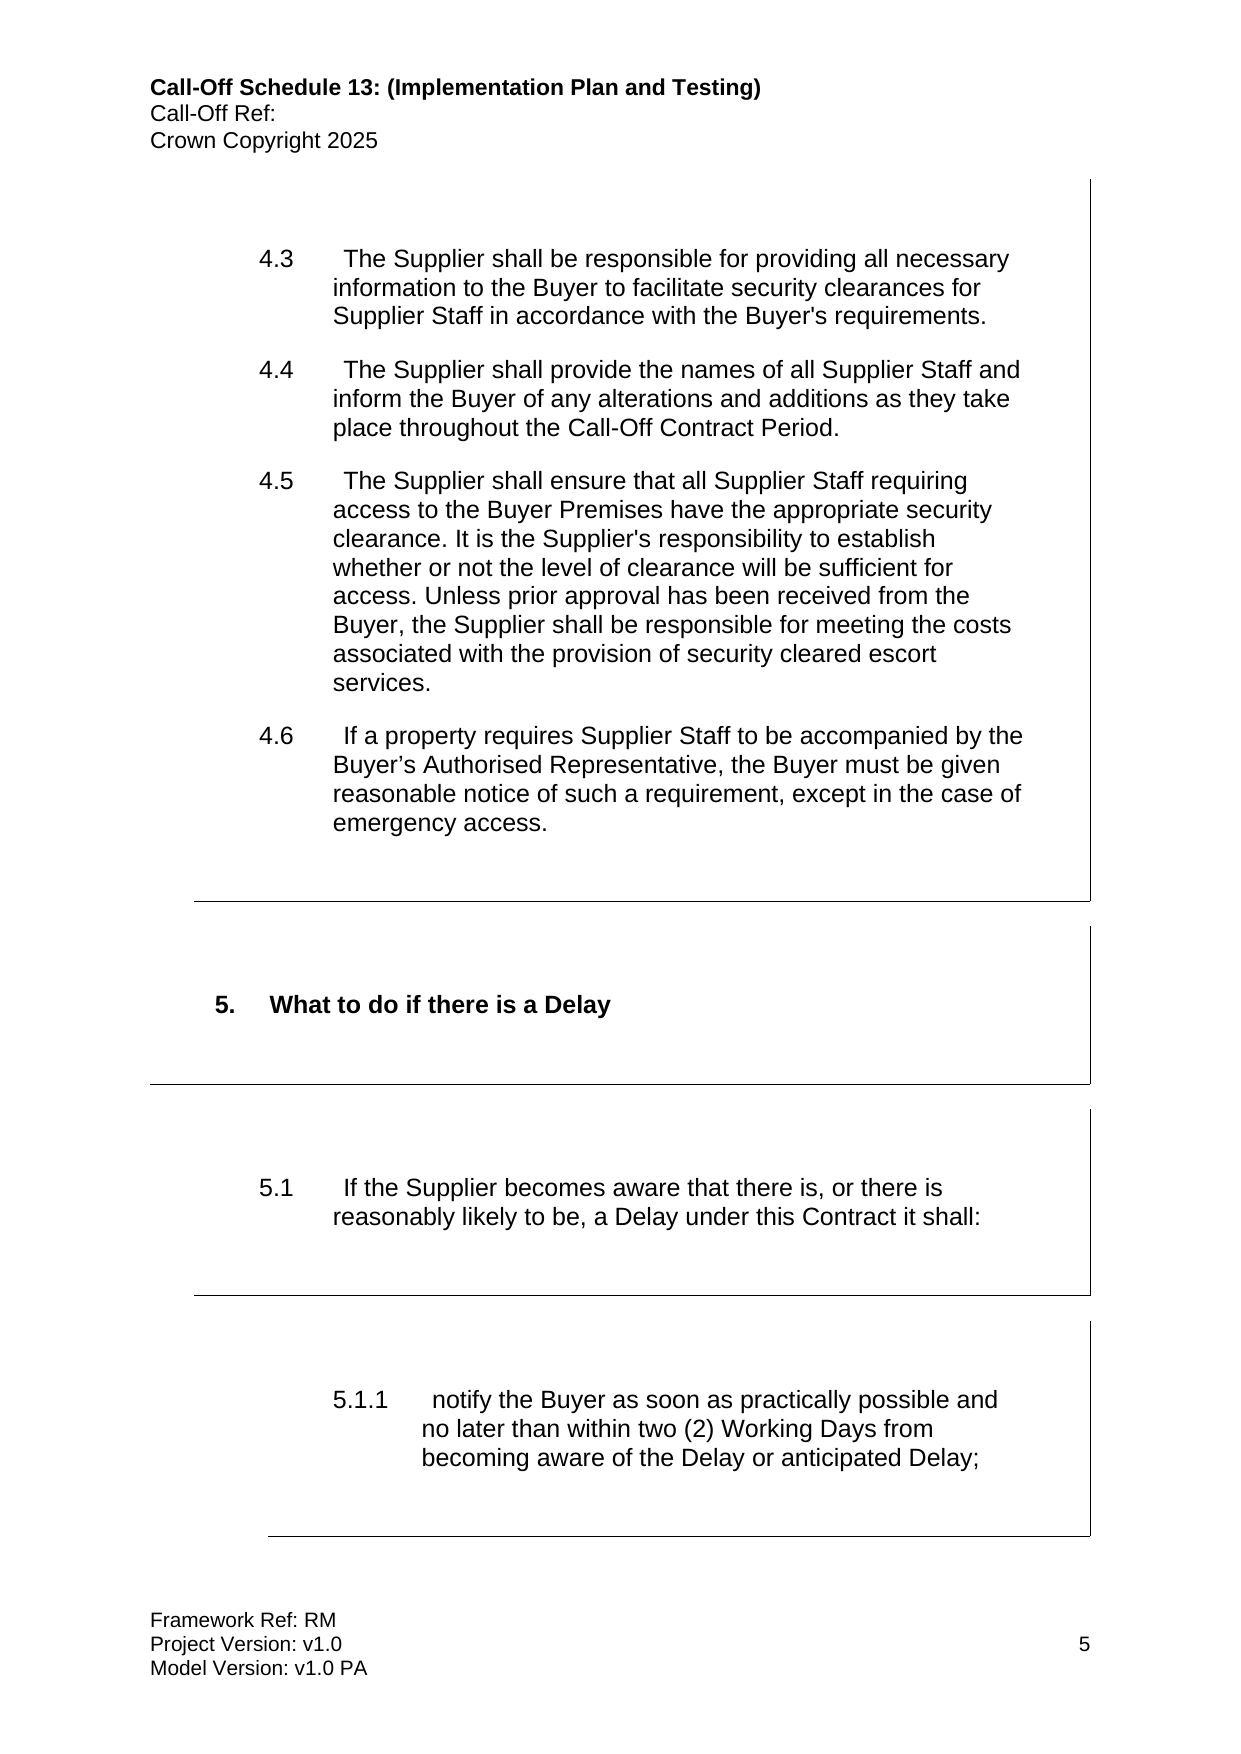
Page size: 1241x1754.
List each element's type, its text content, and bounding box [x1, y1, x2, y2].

list What to do if there is a Delay [150, 926, 1090, 1084]
list The Supplier shall provide the names of all Supplier Staff and inform the Buyer of any alterations and additions as they take place throughout the Call-Off Contract Period. [194, 291, 1090, 402]
list The Supplier shall ensure that all Supplier Staff requiring access to the Buyer Premises have the appropriate security clearance. It is the Supplier's responsibility to establish whether or not the level of clearance will be sufficient for access. Unless prior approval has been received from the Buyer, the Supplier shall be responsible for meeting the costs associated with the provision of security cleared escort services. [194, 402, 1090, 657]
list If the Supplier becomes aware that there is, or there is reasonably likely to be, a Delay under this Contract it shall: [194, 1109, 1090, 1295]
list notify the Buyer as soon as practically possible and no later than within two (2) Working Days from becoming aware of the Delay or anticipated Delay; [268, 1321, 1090, 1536]
list If a property requires Supplier Staff to be accompanied by the Buyer’s Authorised Representative, the Buyer must be given reasonable notice of such a requirement, except in the case of emergency access. [194, 657, 1090, 901]
list The Supplier shall be responsible for providing all necessary information to the Buyer to facilitate security clearances for Supplier Staff in accordance with the Buyer's requirements. [194, 179, 1090, 291]
